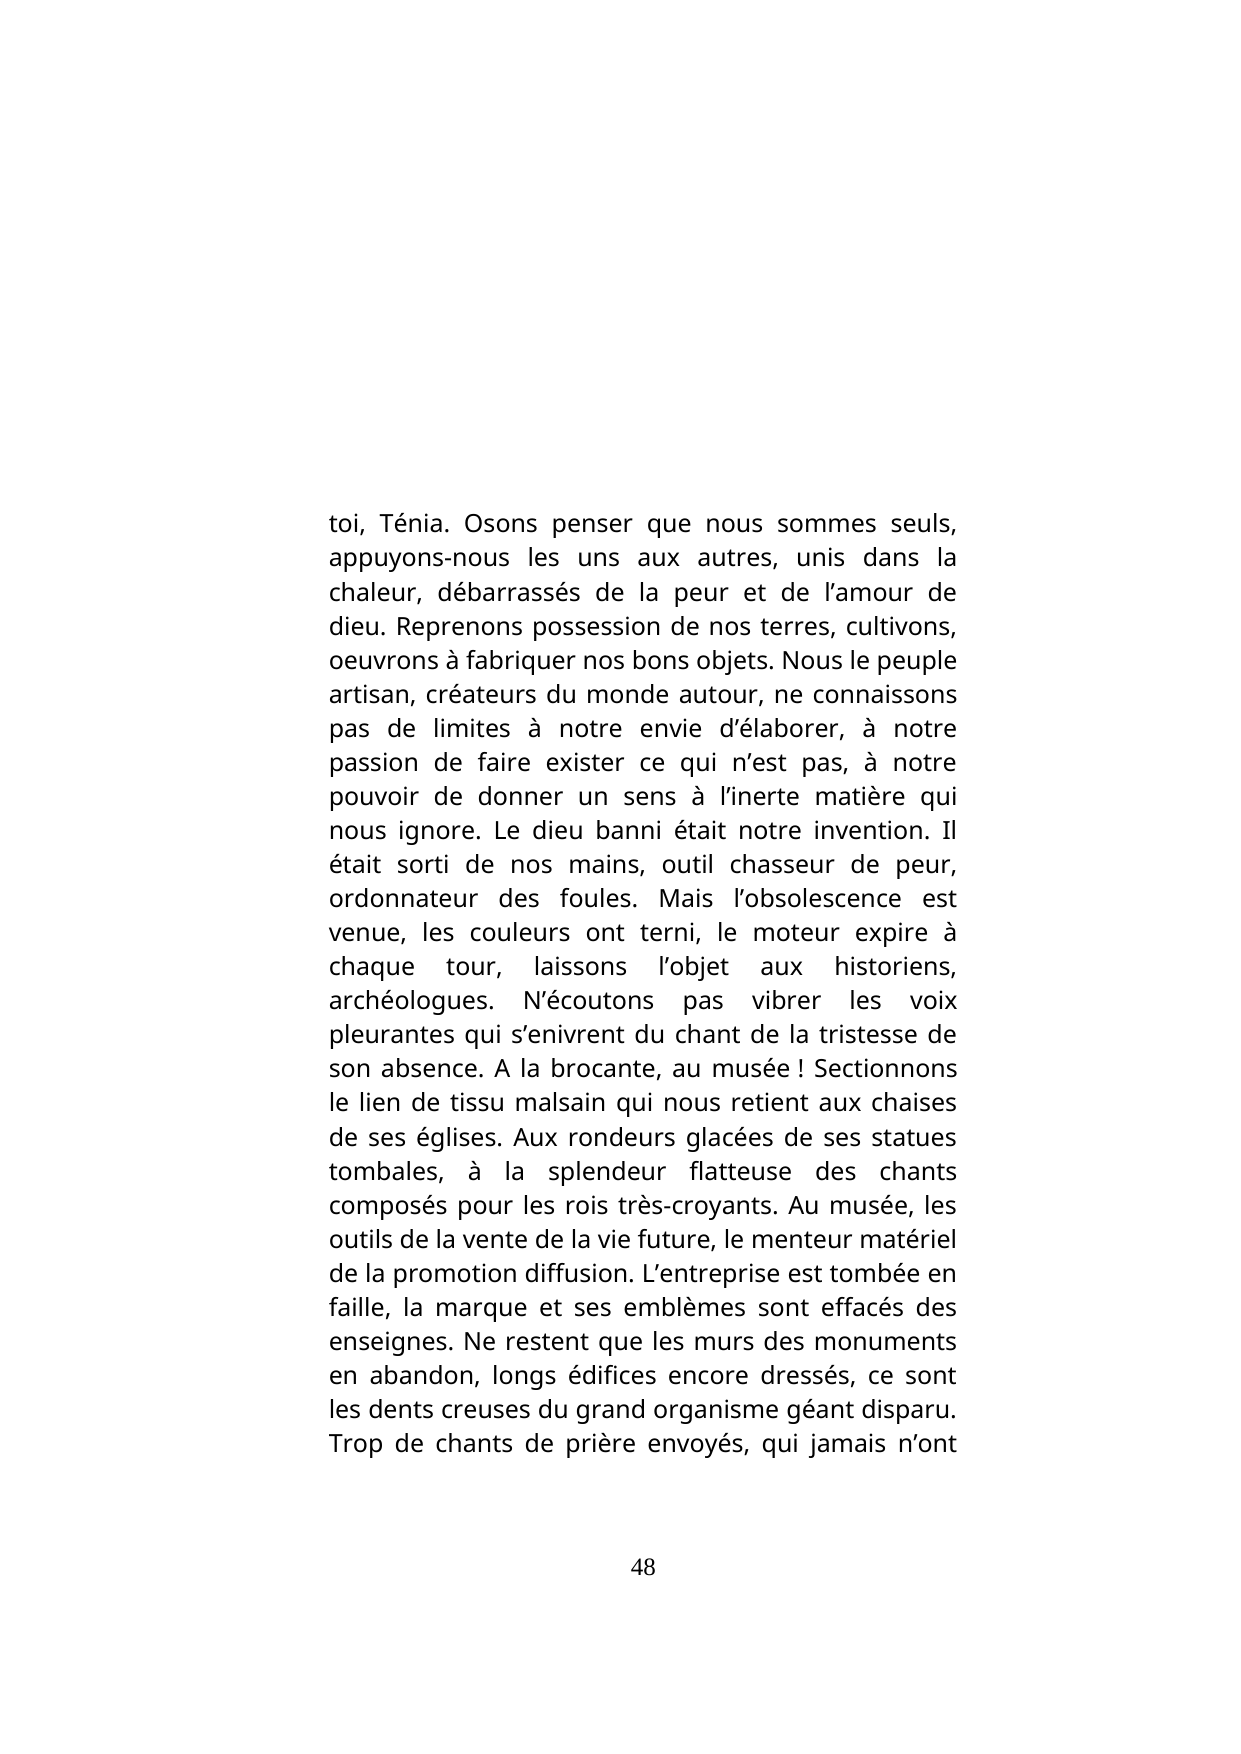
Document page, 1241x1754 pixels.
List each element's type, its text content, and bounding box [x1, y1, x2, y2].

text toi, Ténia. Osons penser que nous sommes seuls, appuyons-nous les uns aux autres, unis dans la chaleur, débarrassés de la peur et de l’amour de dieu. Reprenons possession de nos terres, cultivons, oeuvrons à fabriquer nos bons objets. Nous le peuple artisan, créateurs du monde autour, ne connaissons pas de limites à notre envie d’élaborer, à notre passion de faire exister ce qui n’est pas, à notre pouvoir de donner un sens à l’inerte matière qui nous ignore. Le dieu banni était notre invention. Il était sorti de nos mains, outil chasseur de peur, ordonnateur des foules. Mais l’obsolescence est venue, les couleurs ont terni, le moteur expire à chaque tour, laissons l’objet aux historiens, archéologues. N’écoutons pas vibrer les voix pleurantes qui s’enivrent du chant de la tristesse de son absence. A la brocante, au musée ! Sectionnons le lien de tissu malsain qui nous retient aux chaises de ses églises. Aux rondeurs glacées de ses statues tombales, à la splendeur flatteuse des chants composés pour les rois très-croyants. Au musée, les outils de la vente de la vie future, le menteur matériel de la promotion diffusion. L’entreprise est tombée en faille, la marque et ses emblèmes sont effacés des enseignes. Ne restent que les murs des monuments en abandon, longs édifices encore dressés, ce sont les dents creuses du grand organisme géant disparu. Trop de chants de prière envoyés, qui jamais n’ont [328, 506, 958, 1460]
